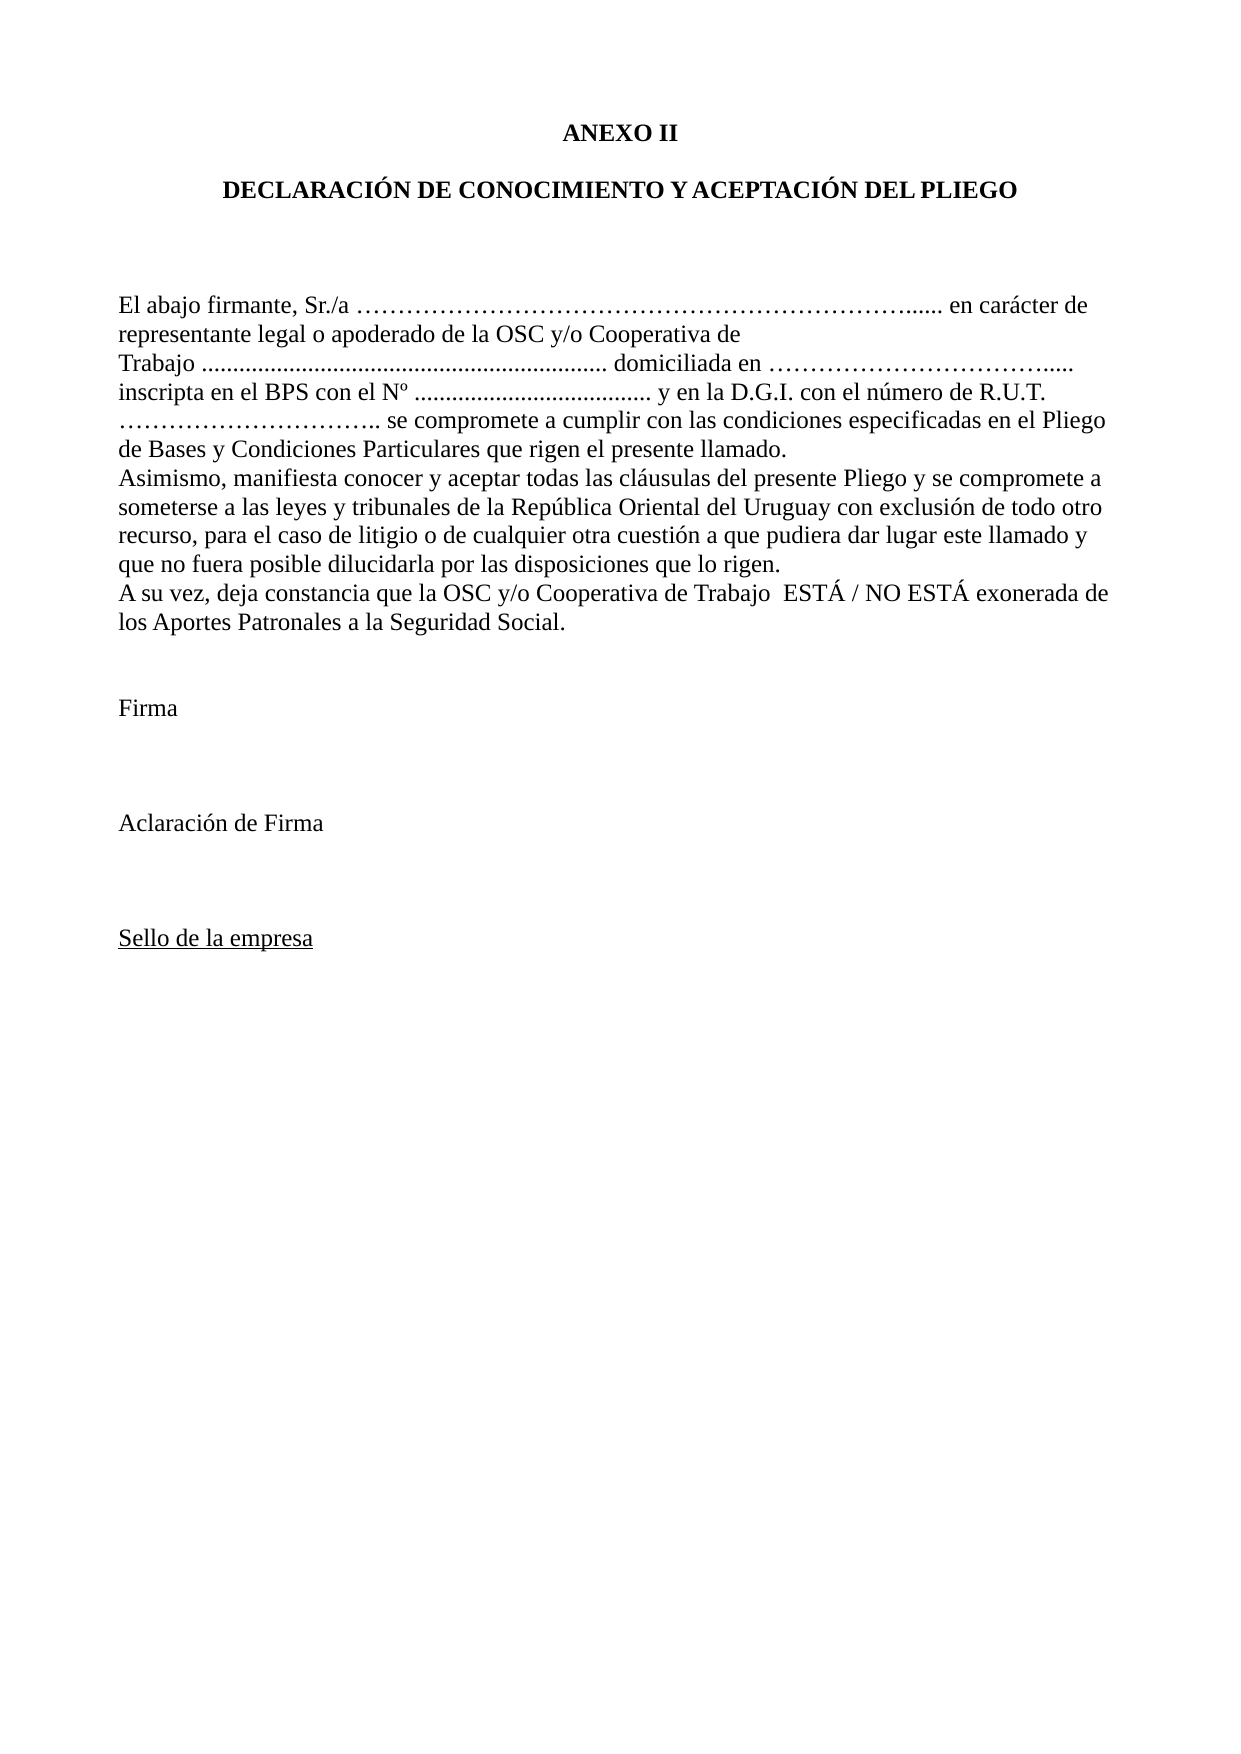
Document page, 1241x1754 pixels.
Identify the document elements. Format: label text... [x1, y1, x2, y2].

text Firma [118, 693, 1122, 722]
text Aclaración de Firma [118, 808, 1122, 837]
text Sello de la empresa [118, 923, 1122, 952]
text DECLARACIÓN DE CONOCIMIENTO Y ACEPTACIÓN DEL PLIEGO [118, 176, 1122, 204]
text Asimismo, manifiesta conocer y aceptar todas las cláusulas del presente Pliego y se compromete a someterse a las leyes y tribunales de la República Oriental del Uruguay con exclusión de todo otro recurso, para el caso de litigio o de cualquier otra cuestión a que pudiera dar lugar este llamado y que no fuera posible dilucidarla por las disposiciones que lo rigen. [118, 463, 1122, 578]
text ANEXO II [118, 118, 1122, 147]
text El abajo firmante, Sr./a …………………………………………………………...... en carácter de representante legal o apoderado de la OSC y/o Cooperativa de Trabajo ................................................................. domiciliada en ……………………………..... inscripta en el BPS con el Nº ...................................... y en la D.G.I. con el número de R.U.T. ………………………….. se compromete a cumplir con las condiciones especificadas en el Pliego de Bases y Condiciones Particulares que rigen el presente llamado. [118, 291, 1122, 463]
text A su vez, deja constancia que la OSC y/o Cooperativa de Trabajo ESTÁ / NO ESTÁ exonerada de los Aportes Patronales a la Seguridad Social. [118, 578, 1122, 636]
